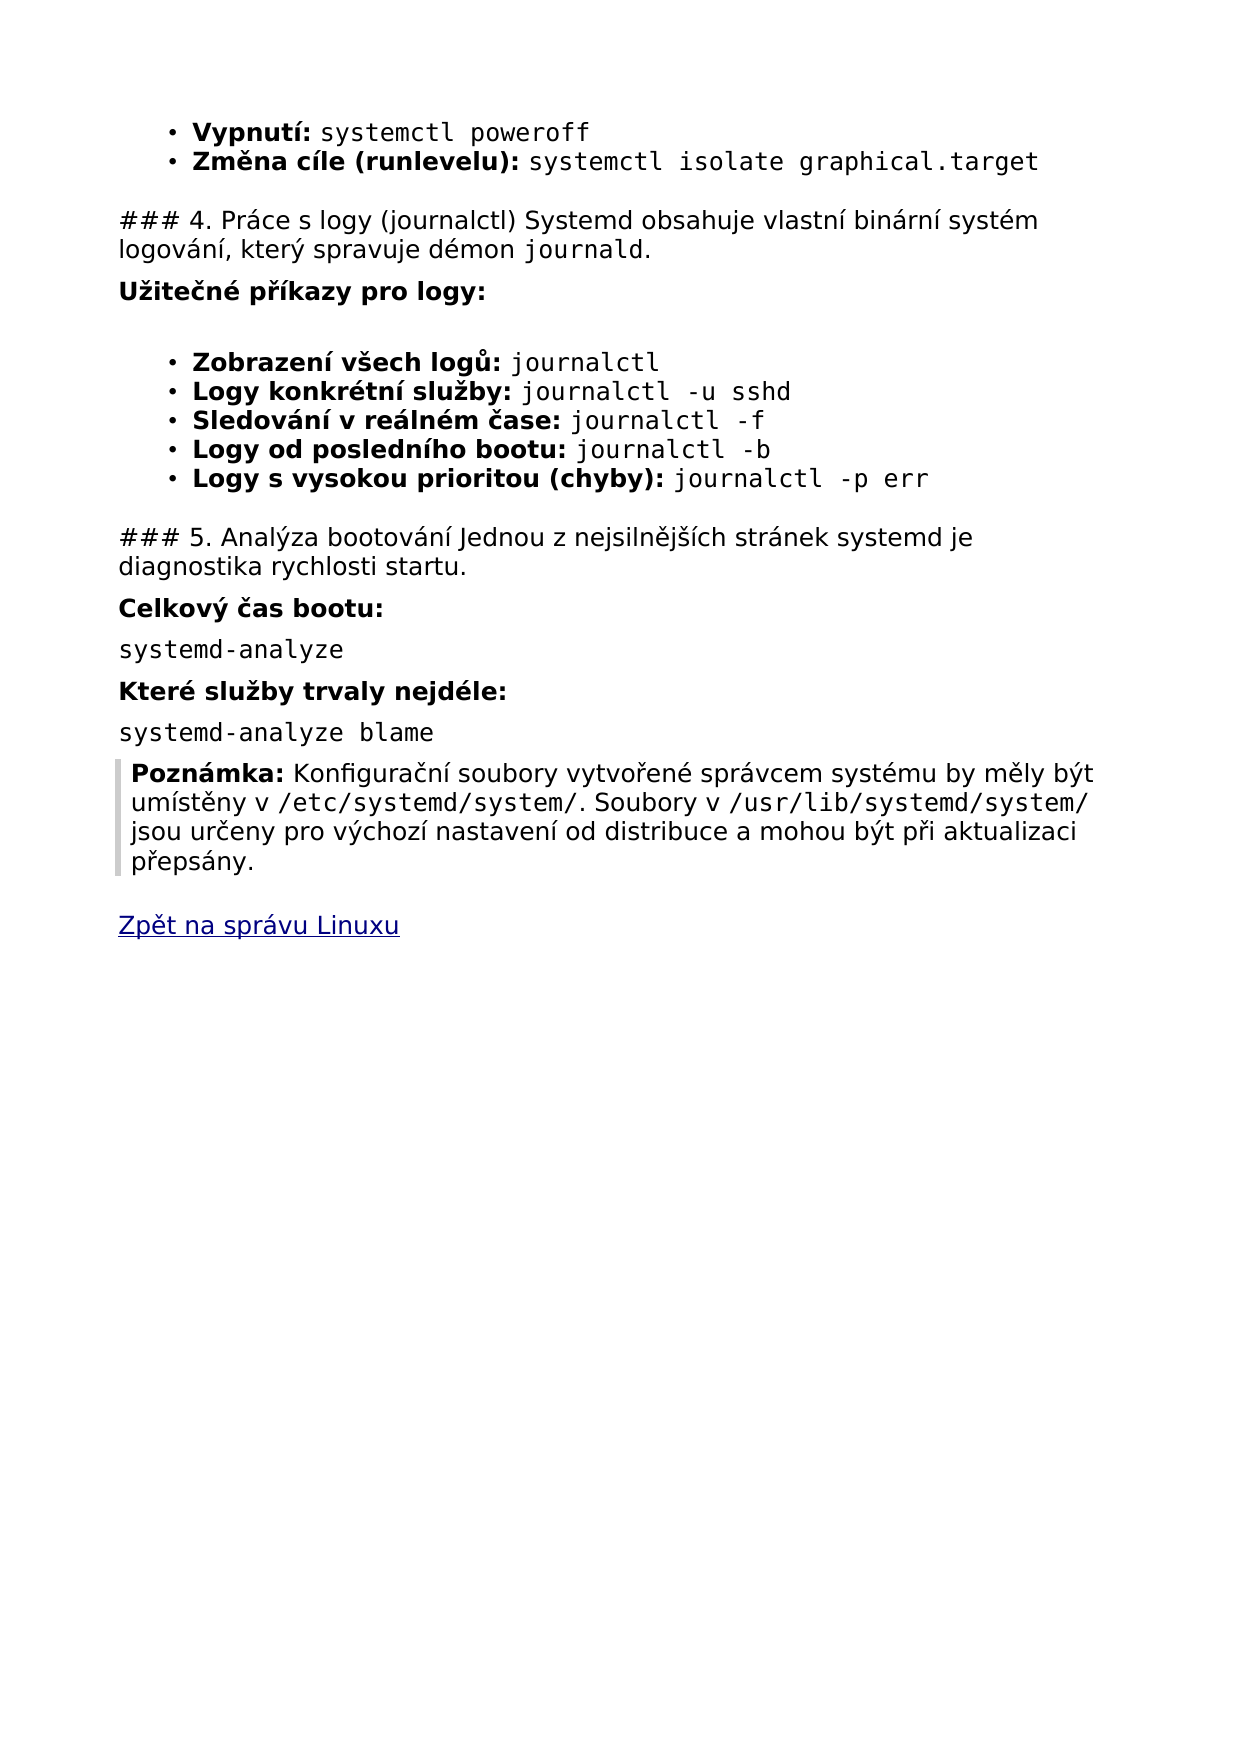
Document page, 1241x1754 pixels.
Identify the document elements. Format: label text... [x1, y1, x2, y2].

list Zobrazení všech logů: journalctl [177, 348, 1122, 377]
list Sledování v reálném čase: journalctl -f [177, 406, 1122, 435]
list Logy konkrétní služby: journalctl -u sshd [177, 377, 1122, 406]
list Vypnutí: systemctl poweroff [177, 118, 1122, 147]
list Logy s vysokou prioritou (chyby): journalctl -p err [177, 464, 1122, 494]
text ### 5. Analýza bootování Jednou z nejsilnějších stránek systemd je diagnostika rychlosti startu. [118, 523, 1122, 582]
text systemd-analyze [118, 636, 1122, 665]
table_header Poznámka: Konfigurační soubory vytvořené správcem systému by měly být umístěny v /etc/systemd/system/. Soubory v /usr/lib/systemd/system/ jsou určeny pro výchozí nastavení od distribuce a mohou být při aktualizaci přepsány. [121, 759, 1122, 876]
list Změna cíle (runlevelu): systemctl isolate graphical.target [177, 147, 1122, 176]
text systemd-analyze blame [118, 718, 1122, 747]
text Celkový čas bootu: [118, 594, 1122, 623]
text Které služby trvaly nejdéle: [118, 677, 1122, 706]
list Logy od posledního bootu: journalctl -b [177, 435, 1122, 464]
text Zpět na správu Linuxu [118, 911, 1122, 940]
text Užitečné příkazy pro logy: [118, 277, 1122, 306]
text ### 4. Práce s logy (journalctl) Systemd obsahuje vlastní binární systém logování, který spravuje démon journald. [118, 206, 1122, 264]
